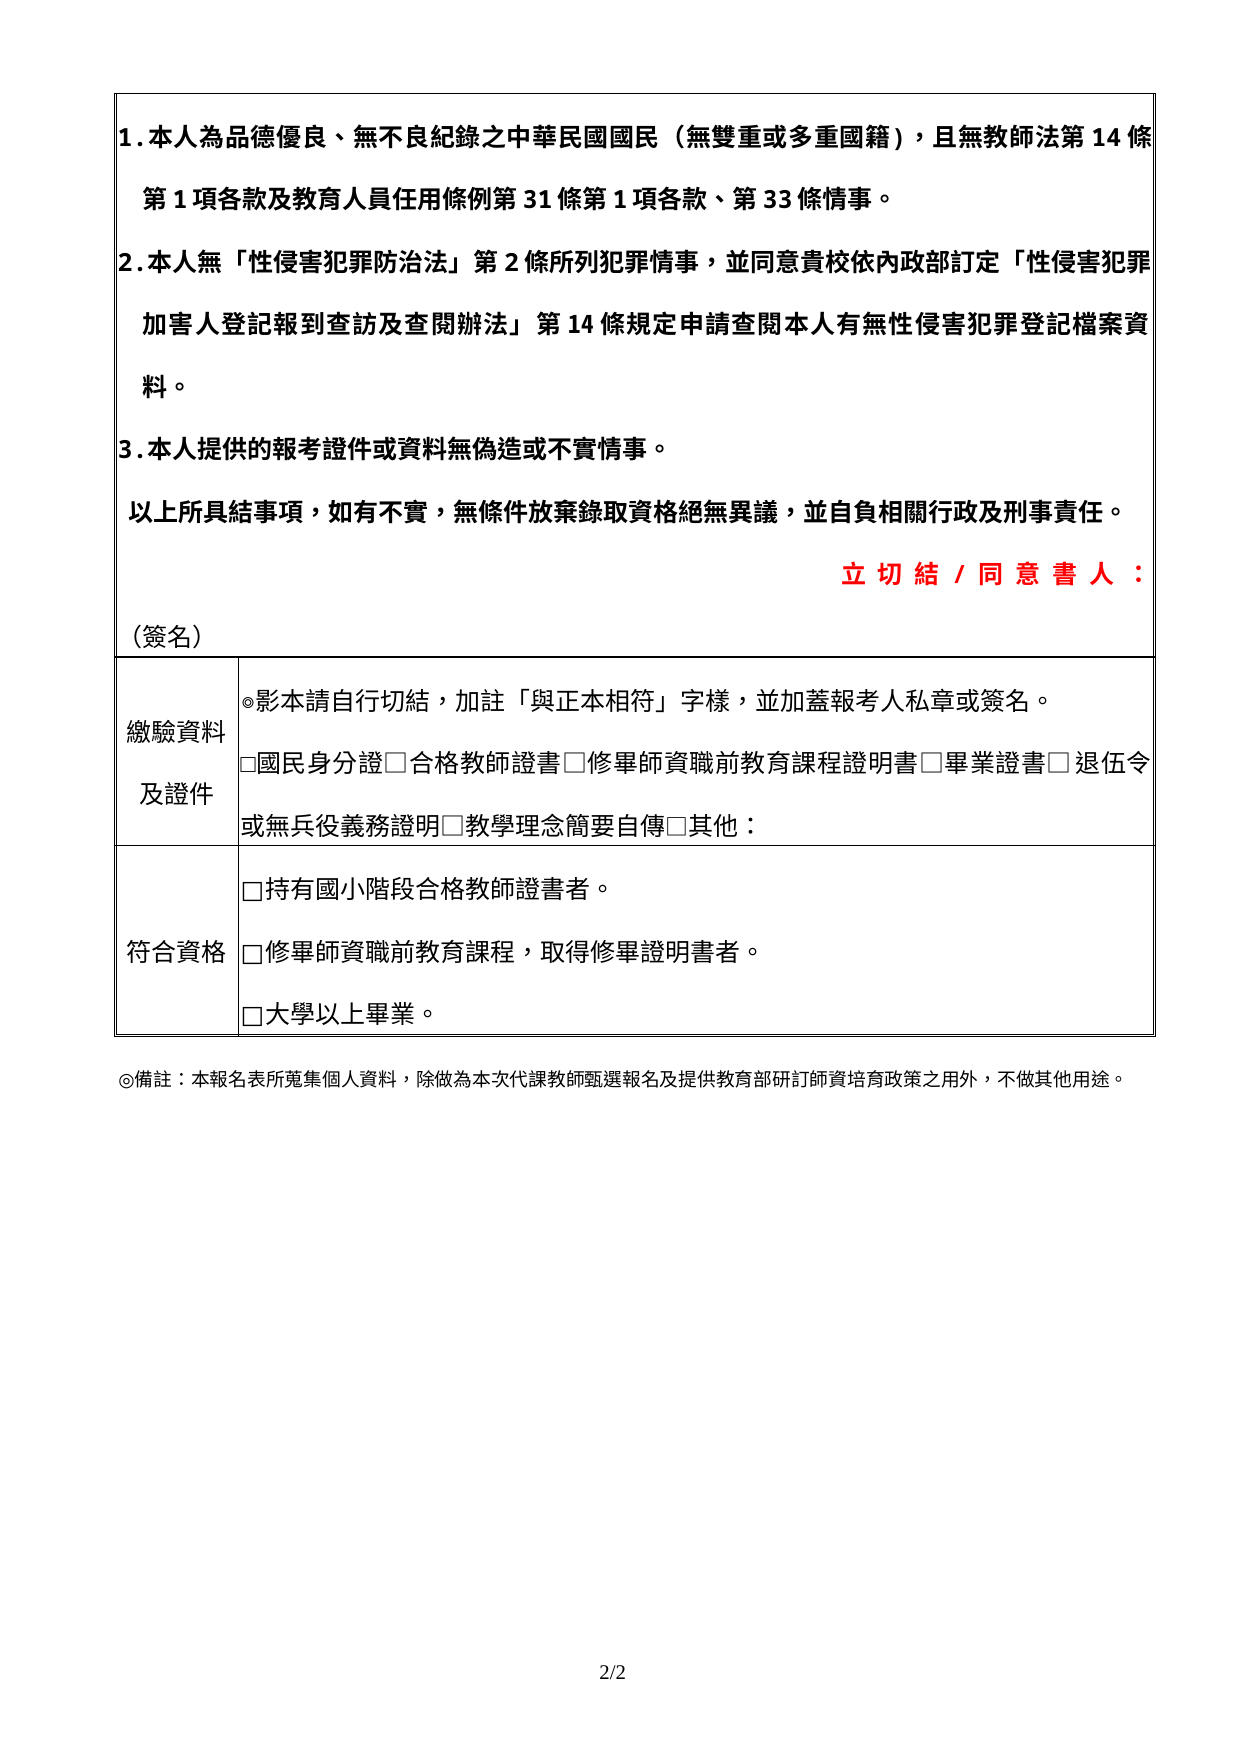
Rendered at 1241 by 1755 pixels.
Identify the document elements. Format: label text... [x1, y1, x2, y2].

table_cell 符合資格 [117, 846, 238, 1033]
table_header 以上所具結事項，如有不實，無條件放棄錄取資格絕無異議，並自負相關行政及刑事責任。 [118, 469, 1143, 531]
text ◎備註：本報名表所蒐集個人資料，除做為本次代課教師甄選報名及提供教育部研訂師資培育政策之用外，不做其他用途。 [118, 1037, 1171, 1099]
table_cell 持有國小階段合格教師證書者。 修畢師資職前教育課程，取得修畢證明書者。 大學以上畢業。 [239, 846, 1153, 1033]
table_cell 繳驗資料 及證件 [117, 658, 238, 845]
table_cell 1.本人為品德優良、無不良紀錄之中華民國國民（無雙重或多重國籍)，且無教師法第14條第1項各款及教育人員任用條例第31條第1項各款、第33條情事。 2.本人無「性侵害犯罪防治法」第2條所列犯罪情事，並同意貴校依內政部訂定「性侵害犯罪加害人登記報到查訪及查閱辦法」第14條規定申請查閱本人有無性侵害犯罪登記檔案資料。 3.本人提供的報考證件或資料無偽造或不實情事。 立切結/同意書人： （簽名） [117, 94, 1153, 656]
table_cell ◎影本請自行切結，加註「與正本相符」字樣，並加蓋報考人私章或簽名。 □國民身分證□合格教師證書□修畢師資職前教育課程證明書□畢業證書□退伍令或無兵役義務證明□教學理念簡要自傳□其他： [239, 658, 1153, 845]
